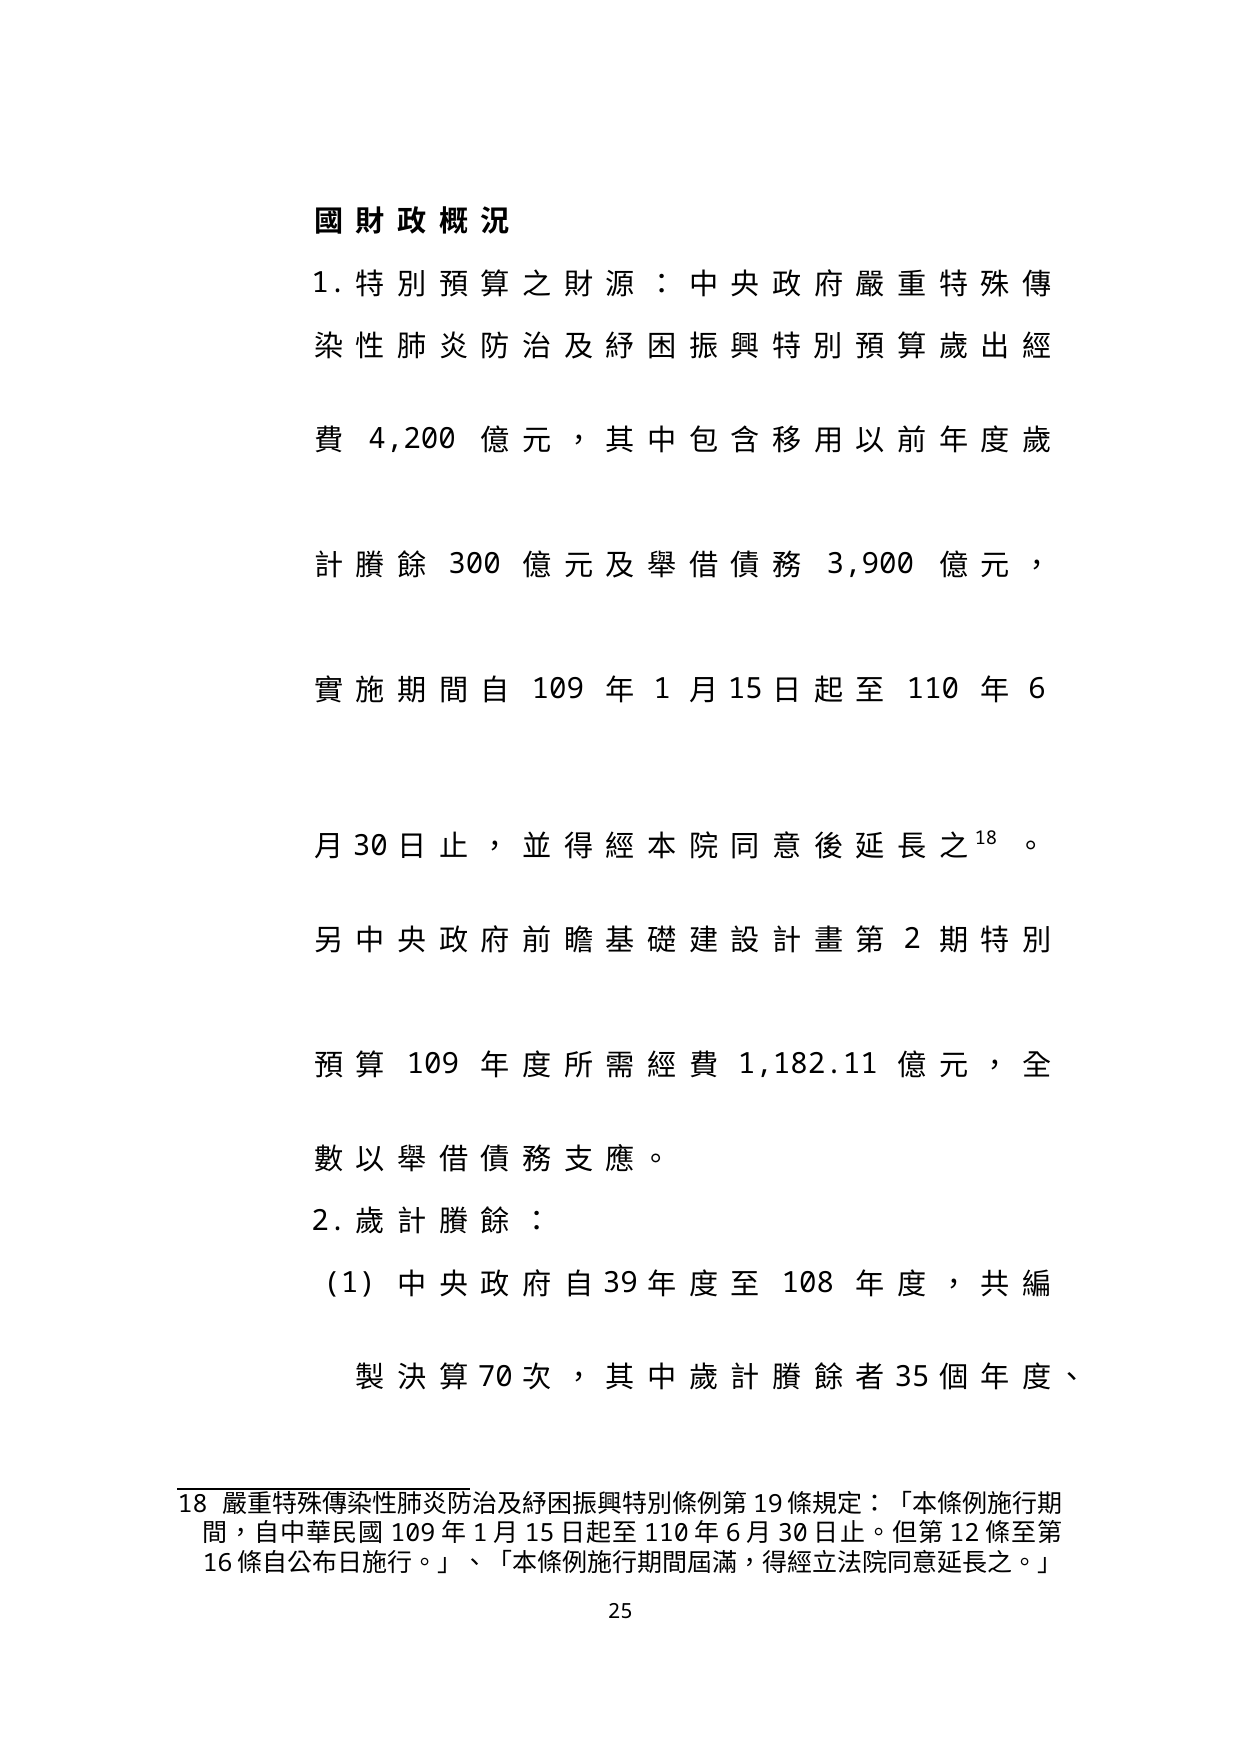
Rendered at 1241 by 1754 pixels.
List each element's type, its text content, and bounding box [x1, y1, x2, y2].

text 2.歲計賸餘： [271, 1177, 1058, 1240]
text (1)中央政府自39年度至108年度，共編製決算70次，其中歲計賸餘者35個年度、虧絀者31個年度，加計歷年度調整餘絀結果，尚有累計賸餘663.25億餘元。 [301, 1240, 1058, 1427]
text 嚴重特殊傳染性肺炎防治及紓困振興特別條例第19條規定：「本條例施行期間，自中華民國109年1月15日起至110年6月30日止。但第12條至第16條自公布日施行。」、「本條例施行期間屆滿，得經立法院同意延長之。」 [177, 1489, 1063, 1577]
text 1.特別預算之財源：中央政府嚴重特殊傳染性肺炎防治及紓困振興特別預算歲出經費4,200億元，其中包含移用以前年度歲計賸餘300億元及舉借債務3,900億元，實施期間自109年1月15日起至110年6月30日止，並得經本院同意後延長之。另中央政府前瞻基礎建設計畫第2期特別預算109年度所需經費1,182.11億元，全數以舉借債務支應。 [271, 240, 1058, 1177]
text 國財政概況 [242, 177, 1058, 240]
